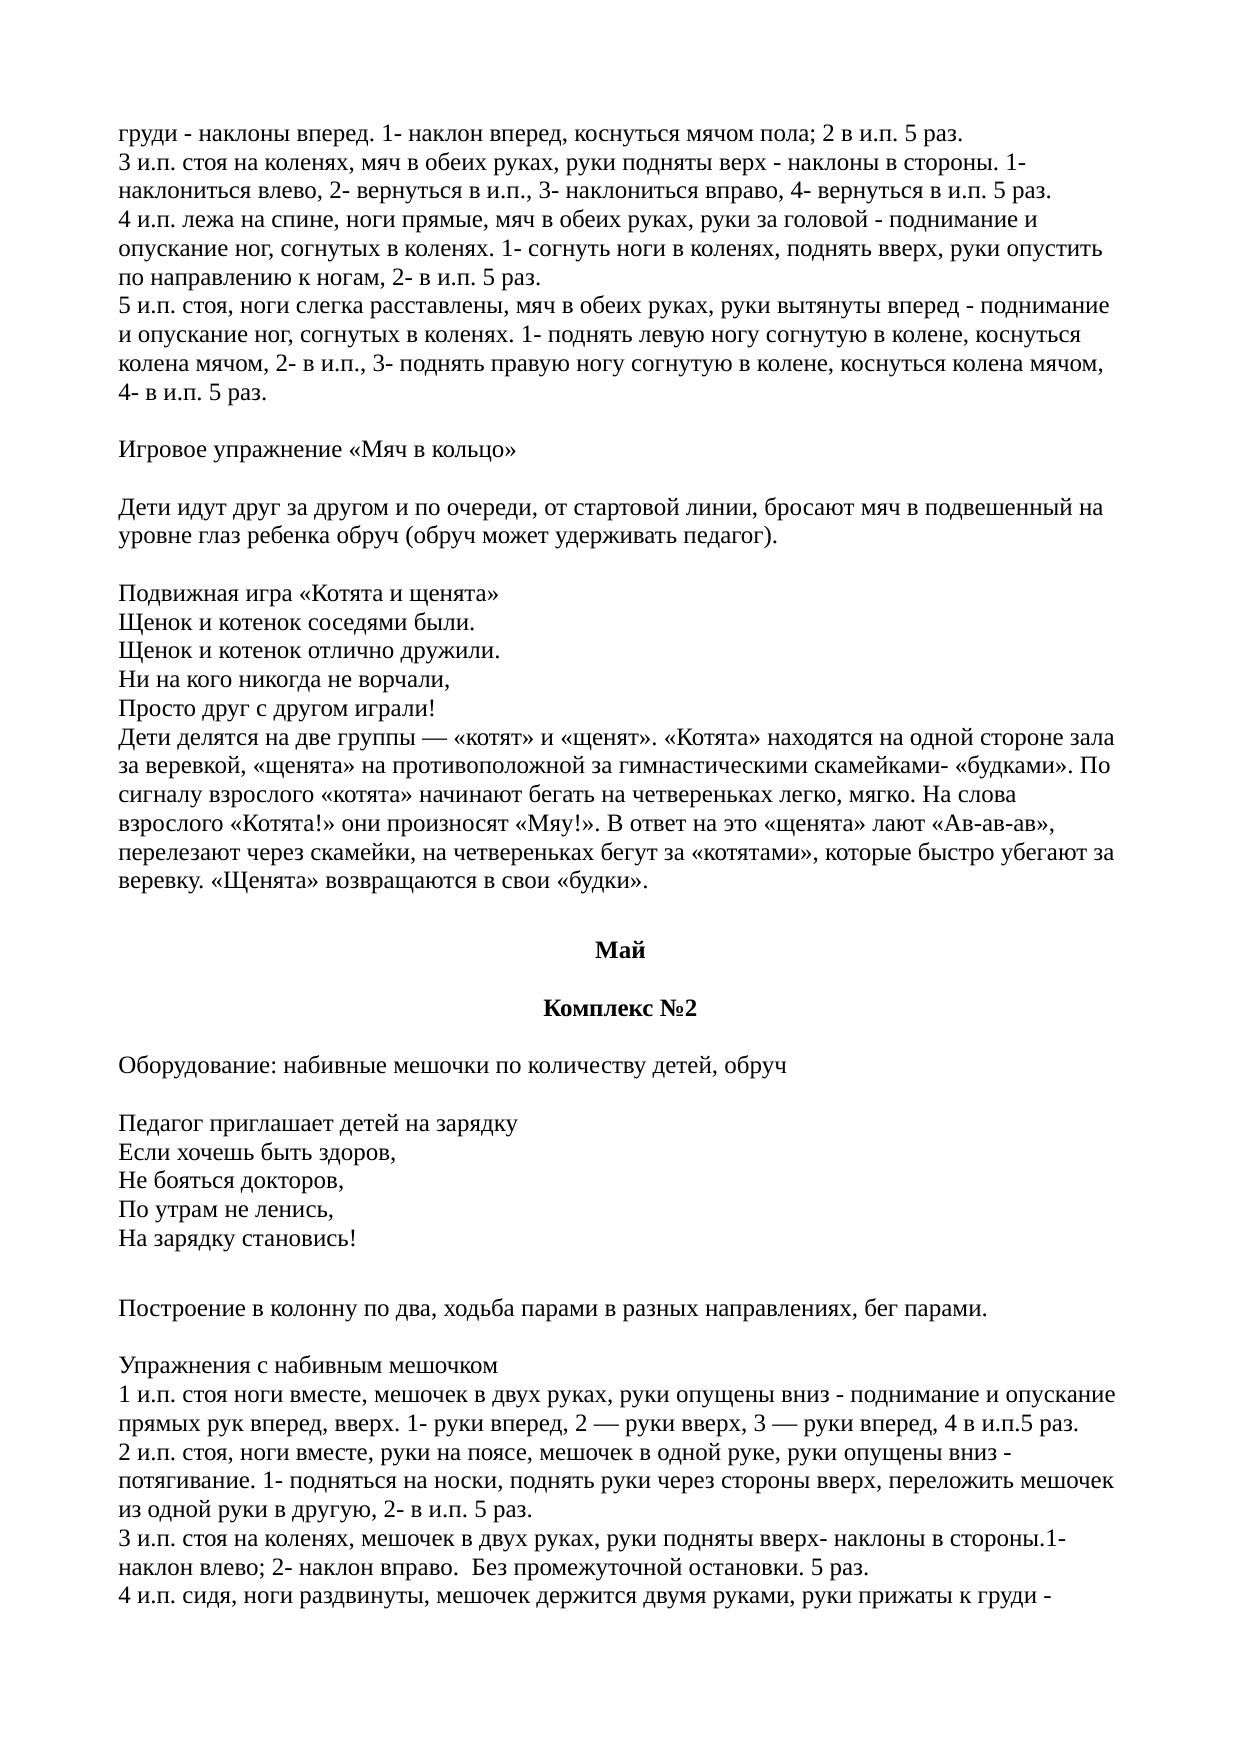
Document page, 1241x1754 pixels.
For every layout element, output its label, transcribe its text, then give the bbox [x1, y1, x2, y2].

text 4 и.п. лежа на спине, ноги прямые, мяч в обеих руках, руки за головой - поднимание и опускание ног, согнутых в коленях. 1- согнуть ноги в коленях, поднять вверх, руки опустить по направлению к ногам, 2- в и.п. 5 раз. [118, 204, 1122, 291]
text Щенок и котенок отлично дружили. [118, 636, 1122, 664]
text 5 и.п. стоя, ноги слегка расставлены, мяч в обеих руках, руки вытянуты вперед - поднимание и опускание ног, согнутых в коленях. 1- поднять левую ногу согнутую в колене, коснуться колена мячом, 2- в и.п., 3- поднять правую ногу согнутую в колене, коснуться колена мячом, 4- в и.п. 5 раз. [118, 291, 1122, 406]
text Щенок и котенок соседями были. [118, 607, 1122, 636]
text Игровое упражнение «Мяч в кольцо» [118, 434, 1122, 463]
text Дети идут друг за другом и по очереди, от стартовой линии, бросают мяч в подвешенный на уровне глаз ребенка обруч (обруч может удерживать педагог). [118, 492, 1122, 549]
text 2 и.п. стоя, ноги вместе, руки на поясе, мешочек в одной руке, руки опущены вниз - потягивание. 1- подняться на носки, поднять руки через стороны вверх, переложить мешочек из одной руки в другую, 2- в и.п. 5 раз. [118, 1437, 1122, 1523]
text Ни на кого никогда не ворчали, [118, 664, 1122, 693]
text Педагог приглашает детей на зарядку [118, 1108, 1122, 1137]
text Упражнения с набивным мешочком [118, 1351, 1122, 1379]
text Май [118, 936, 1122, 964]
text Подвижная игра «Котята и щенята» [118, 578, 1122, 607]
text Дети делятся на две группы — «котят» и «щенят». «Котята» находятся на одной стороне зала за веревкой, «щенята» на противоположной за гимнастическими скамейками- «будками». По сигналу взрослого «котята» начинают бегать на четвереньках легко, мягко. На слова взрослого «Котята!» они произносят «Мяу!». В ответ на это «щенята» лают «Ав-ав-ав», перелезают через скамейки, на четвереньках бегут за «котятами», которые быстро убегают за веревку. «Щенята» возвращаются в свои «будки». [118, 722, 1122, 894]
text 3 и.п. стоя на коленях, мешочек в двух руках, руки подняты вверх- наклоны в стороны.1- наклон влево; 2- наклон вправо. Без промежуточной остановки. 5 раз. [118, 1523, 1122, 1581]
text Оборудование: набивные мешочки по количеству детей, обруч [118, 1051, 1122, 1079]
text Комплекс №2 [118, 993, 1122, 1022]
text 1 и.п. стоя ноги вместе, мешочек в двух руках, руки опущены вниз - поднимание и опускание прямых рук вперед, вверх. 1- руки вперед, 2 — руки вверх, 3 — руки вперед, 4 в и.п.5 раз. [118, 1379, 1122, 1437]
text 4 и.п. сидя, ноги раздвинуты, мешочек держится двумя руками, руки прижаты к груди [118, 1581, 1122, 1609]
text 3 и.п. стоя на коленях, мяч в обеих руках, руки подняты верх - наклоны в стороны. 1- наклониться влево, 2- вернуться в и.п., 3- наклониться вправо, 4- вернуться в и.п. 5 раз. [118, 147, 1122, 204]
text Если хочешь быть здоров, Не бояться докторов, По утрам не ленись, На зарядку становись! [118, 1137, 1122, 1252]
text Просто друг с другом играли! [118, 693, 1122, 722]
text Построение в колонну по два, ходьба парами в разных направлениях, бег парами. [118, 1293, 1122, 1322]
text груди - наклоны вперед. 1- наклон вперед, коснуться мячом пола; 2 в и.п. 5 раз. [118, 118, 1122, 147]
